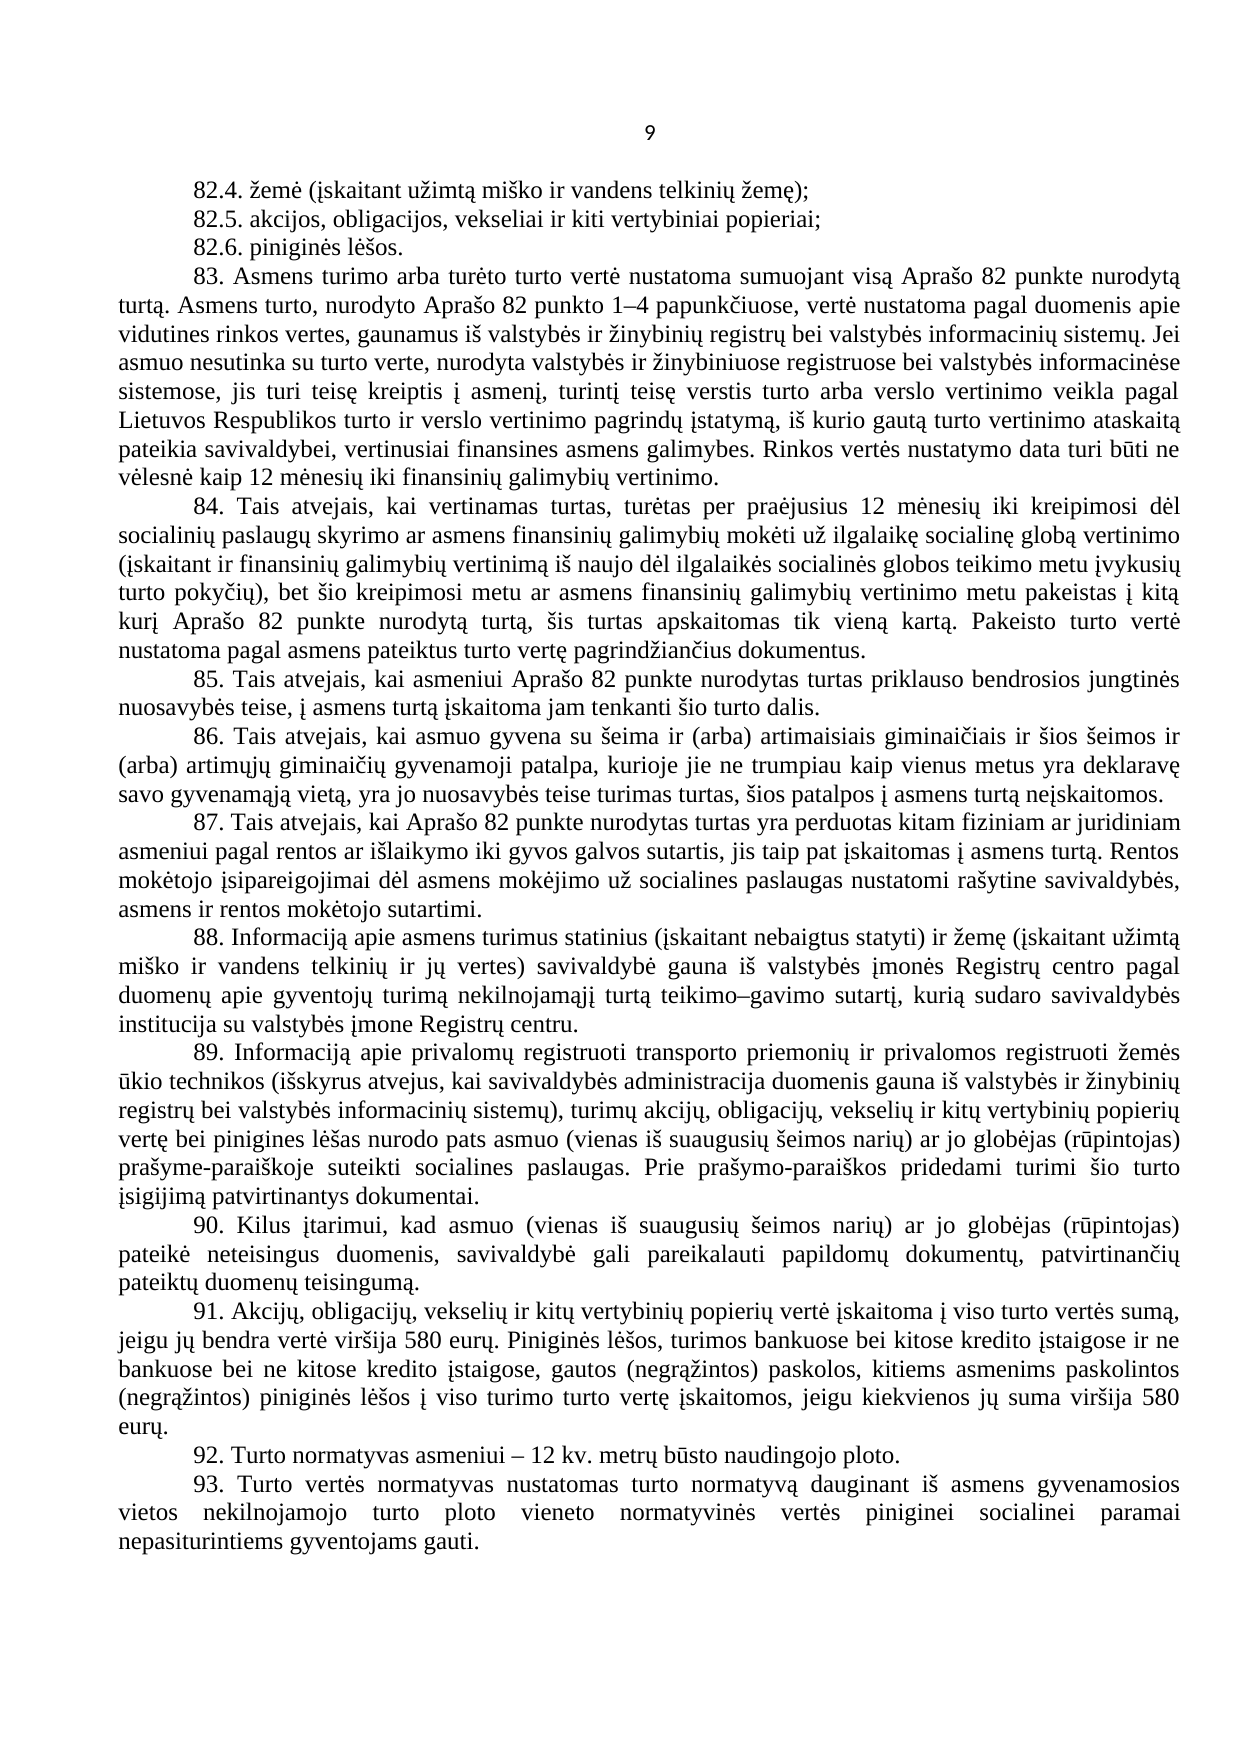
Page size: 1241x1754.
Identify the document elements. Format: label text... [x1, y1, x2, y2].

text 86. Tais atvejais, kai asmuo gyvena su šeima ir (arba) artimaisiais giminaičiais ir šios šeimos ir (arba) artimųjų giminaičių gyvenamoji patalpa, kurioje jie ne trumpiau kaip vienus metus yra deklaravę savo gyvenamąją vietą, yra jo nuosavybės teise turimas turtas, šios patalpos į asmens turtą neįskaitomos. [118, 721, 1181, 807]
text 93. Turto vertės normatyvas nustatomas turto normatyvą dauginant iš asmens gyvenamosios vietos nekilnojamojo turto ploto vieneto normatyvinės vertės piniginei socialinei paramai nepasiturintiems gyventojams gauti. [118, 1469, 1181, 1555]
text 82.4. žemė (įskaitant užimtą miško ir vandens telkinių žemę); [118, 175, 1181, 204]
text 90. Kilus įtarimui, kad asmuo (vienas iš suaugusių šeimos narių) ar jo globėjas (rūpintojas) pateikė neteisingus duomenis, savivaldybė gali pareikalauti papildomų dokumentų, patvirtinančių pateiktų duomenų teisingumą. [118, 1210, 1181, 1296]
text 84. Tais atvejais, kai vertinamas turtas, turėtas per praėjusius 12 mėnesių iki kreipimosi dėl socialinių paslaugų skyrimo ar asmens finansinių galimybių mokėti už ilgalaikę socialinę globą vertinimo (įskaitant ir finansinių galimybių vertinimą iš naujo dėl ilgalaikės socialinės globos teikimo metu įvykusių turto pokyčių), bet šio kreipimosi metu ar asmens finansinių galimybių vertinimo metu pakeistas į kitą kurį Aprašo 82 punkte nurodytą turtą, šis turtas apskaitomas tik vieną kartą. Pakeisto turto vertė nustatoma pagal asmens pateiktus turto vertę pagrindžiančius dokumentus. [118, 491, 1181, 664]
text 82.6. piniginės lėšos. [118, 232, 1181, 261]
text 91. Akcijų, obligacijų, vekselių ir kitų vertybinių popierių vertė įskaitoma į viso turto vertės sumą, jeigu jų bendra vertė viršija 580 eurų. Piniginės lėšos, turimos bankuose bei kitose kredito įstaigose ir ne bankuose bei ne kitose kredito įstaigose, gautos (negrąžintos) paskolos, kitiems asmenims paskolintos (negrąžintos) piniginės lėšos į viso turimo turto vertę įskaitomos, jeigu kiekvienos jų suma viršija 580 eurų. [118, 1296, 1181, 1440]
text 85. Tais atvejais, kai asmeniui Aprašo 82 punkte nurodytas turtas priklauso bendrosios jungtinės nuosavybės teise, į asmens turtą įskaitoma jam tenkanti šio turto dalis. [118, 664, 1181, 721]
text 89. Informaciją apie privalomų registruoti transporto priemonių ir privalomos registruoti žemės ūkio technikos (išskyrus atvejus, kai savivaldybės administracija duomenis gauna iš valstybės ir žinybinių registrų bei valstybės informacinių sistemų), turimų akcijų, obligacijų, vekselių ir kitų vertybinių popierių vertę bei pinigines lėšas nurodo pats asmuo (vienas iš suaugusių šeimos narių) ar jo globėjas (rūpintojas) prašyme-paraiškoje suteikti socialines paslaugas. Prie prašymo-paraiškos pridedami turimi šio turto įsigijimą patvirtinantys dokumentai. [118, 1037, 1181, 1210]
text 87. Tais atvejais, kai Aprašo 82 punkte nurodytas turtas yra perduotas kitam fiziniam ar juridiniam asmeniui pagal rentos ar išlaikymo iki gyvos galvos sutartis, jis taip pat įskaitomas į asmens turtą. Rentos mokėtojo įsipareigojimai dėl asmens mokėjimo už socialines paslaugas nustatomi rašytine savivaldybės, asmens ir rentos mokėtojo sutartimi. [118, 807, 1181, 922]
text 92. Turto normatyvas asmeniui – 12 kv. metrų būsto naudingojo ploto. [118, 1440, 1181, 1469]
text 82.5. akcijos, obligacijos, vekseliai ir kiti vertybiniai popieriai; [118, 204, 1181, 232]
text 88. Informaciją apie asmens turimus statinius (įskaitant nebaigtus statyti) ir žemę (įskaitant užimtą miško ir vandens telkinių ir jų vertes) savivaldybė gauna iš valstybės įmonės Registrų centro pagal duomenų apie gyventojų turimą nekilnojamąjį turtą teikimo–gavimo sutartį, kurią sudaro savivaldybės institucija su valstybės įmone Registrų centru. [118, 922, 1181, 1037]
text 83. Asmens turimo arba turėto turto vertė nustatoma sumuojant visą Aprašo 82 punkte nurodytą turtą. Asmens turto, nurodyto Aprašo 82 punkto 1–4 papunkčiuose, vertė nustatoma pagal duomenis apie vidutines rinkos vertes, gaunamus iš valstybės ir žinybinių registrų bei valstybės informacinių sistemų. Jei asmuo nesutinka su turto verte, nurodyta valstybės ir žinybiniuose registruose bei valstybės informacinėse sistemose, jis turi teisę kreiptis į asmenį, turintį teisę verstis turto arba verslo vertinimo veikla pagal Lietuvos Respublikos turto ir verslo vertinimo pagrindų įstatymą, iš kurio gautą turto vertinimo ataskaitą pateikia savivaldybei, vertinusiai finansines asmens galimybes. Rinkos vertės nustatymo data turi būti ne vėlesnė kaip 12 mėnesių iki finansinių galimybių vertinimo. [118, 261, 1181, 491]
